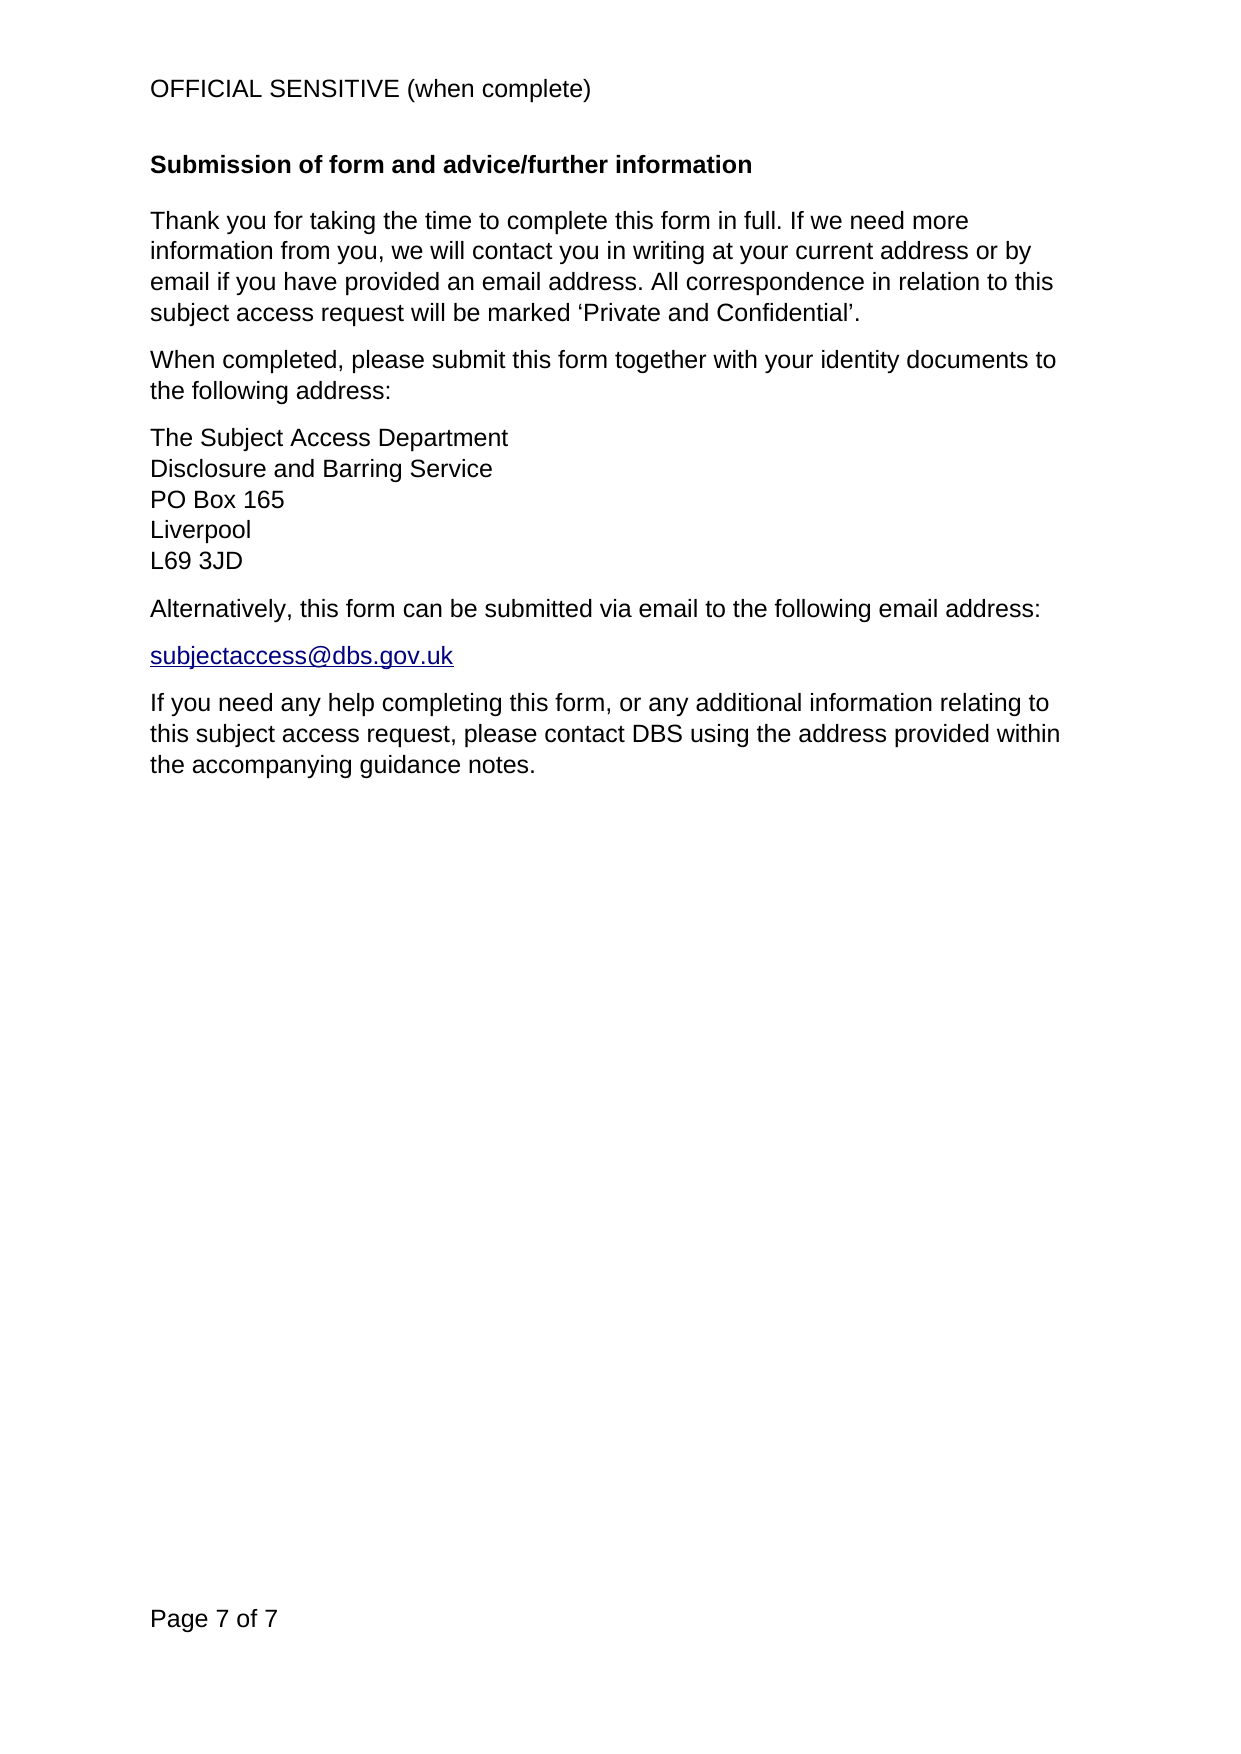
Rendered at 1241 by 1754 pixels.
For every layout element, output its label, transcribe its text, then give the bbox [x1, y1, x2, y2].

text Alternatively, this form can be submitted via email to the following email address: [150, 594, 1090, 622]
subtitle Submission of form and advice/further information [150, 150, 1090, 179]
text The Subject Access Department Disclosure and Barring Service PO Box 165 Liverpool L69 3JD [150, 423, 1090, 575]
text If you need any help completing this form, or any additional information relating to this subject access request, please contact DBS using the address provided within the accompanying guidance notes. [150, 688, 1090, 779]
text subjectaccess@dbs.gov.uk [150, 641, 1090, 670]
text When completed, please submit this form together with your identity documents to the following address: [150, 345, 1090, 405]
text Thank you for taking the time to complete this form in full. If we need more information from you, we will contact you in writing at your current address or by email if you have provided an email address. All correspondence in relation to this subject access request will be marked ‘Private and Confidential’. [150, 206, 1090, 327]
